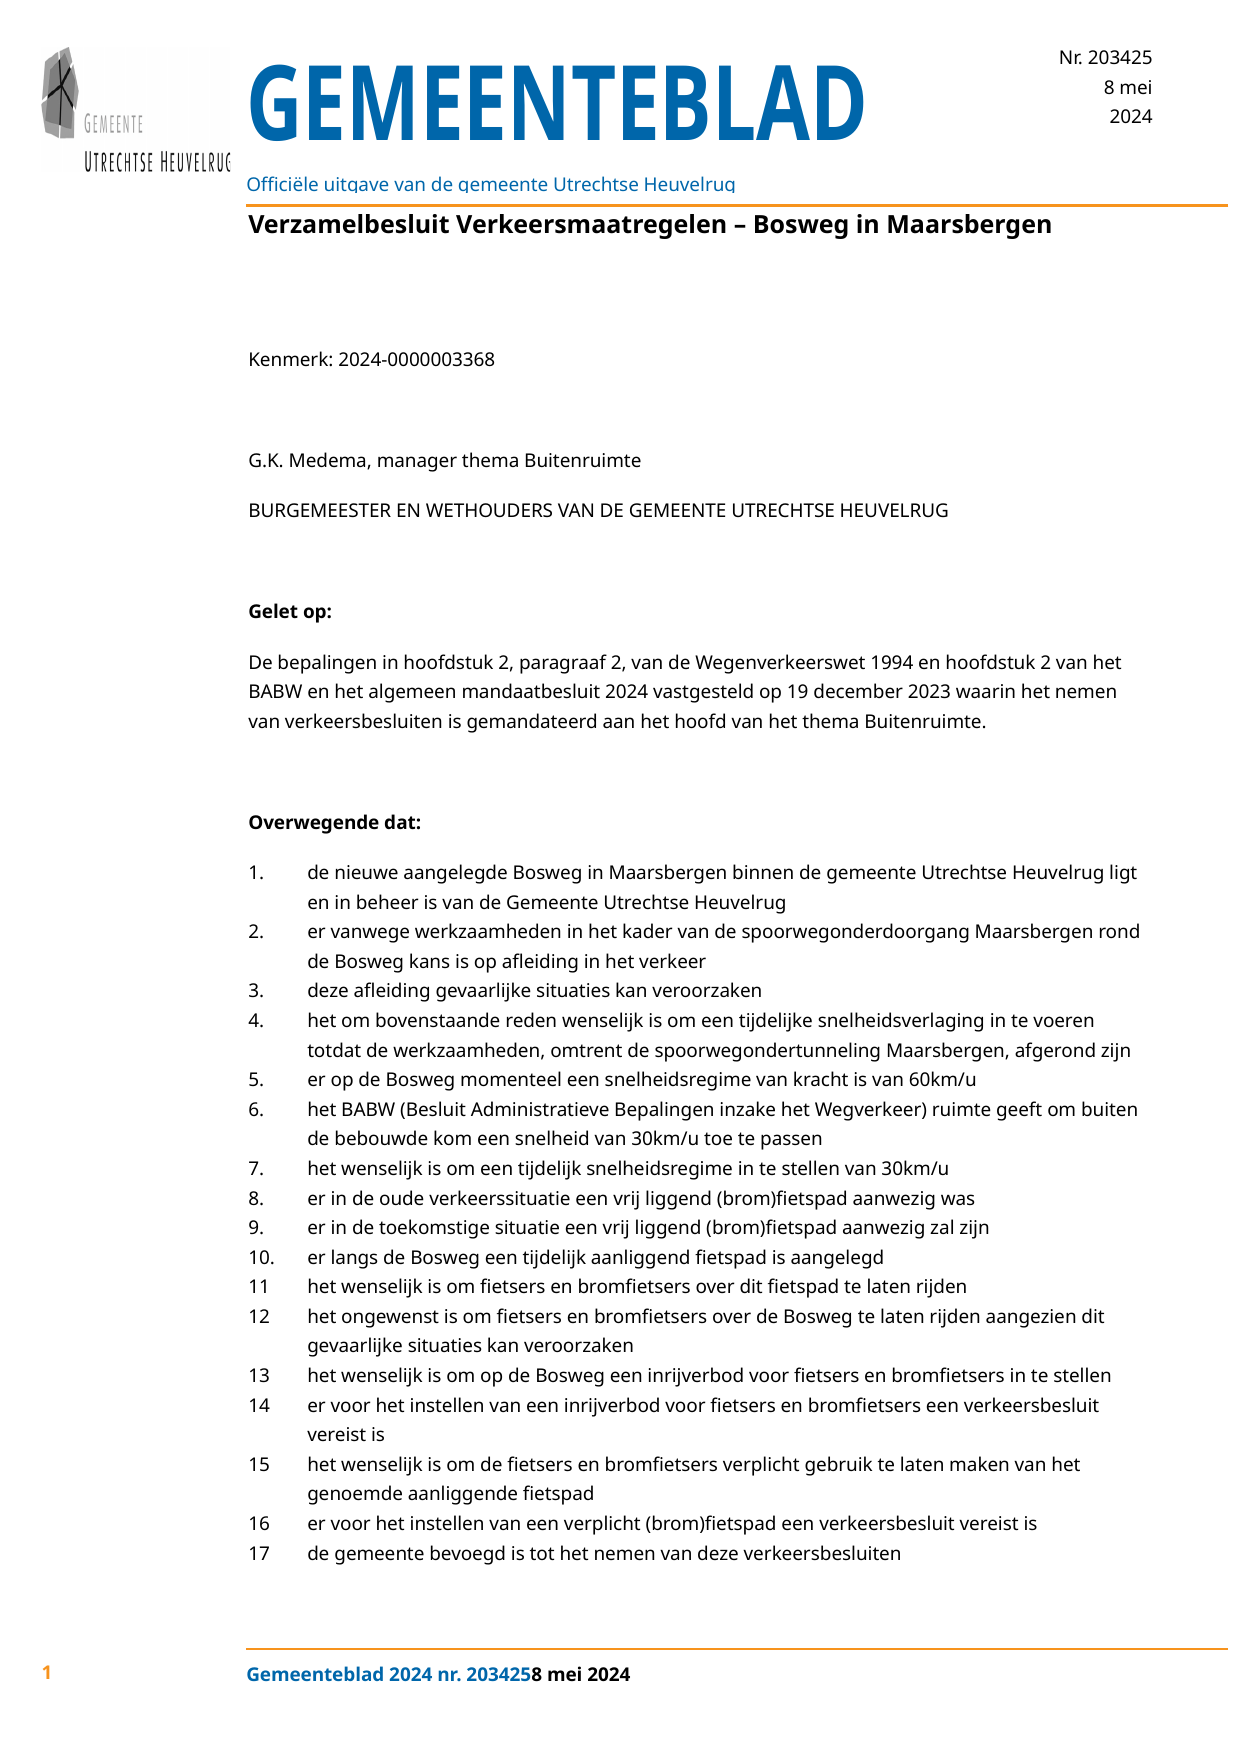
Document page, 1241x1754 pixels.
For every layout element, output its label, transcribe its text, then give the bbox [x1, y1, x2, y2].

list er in de toekomstige situatie een vrij liggend (brom)fietspad aanwezig zal zijn [248, 1214, 1152, 1240]
list er langs de Bosweg een tijdelijk aanliggend fietspad is aangelegd [248, 1244, 1152, 1270]
list het wenselijk is om een tijdelijk snelheidsregime in te stellen van 30km/u [248, 1155, 1152, 1181]
text BURGEMEESTER EN WETHOUDERS VAN DE GEMEENTE UTRECHTSE HEUVELRUG [248, 498, 1152, 523]
list het wenselijk is om op de Bosweg een inrijverbod voor fietsers en bromfietsers in te stellen [248, 1362, 1152, 1388]
list er op de Bosweg momenteel een snelheidsregime van kracht is van 60km/u [248, 1066, 1152, 1092]
picture [41, 47, 231, 172]
list er vanwege werkzaamheden in het kader van de spoorwegonderdoorgang Maarsbergen rond de Bosweg kans is op afleiding in het verkeer [248, 918, 1152, 974]
list er in de oude verkeerssituatie een vrij liggend (brom)fietspad aanwezig was [248, 1185, 1152, 1211]
list de gemeente bevoegd is tot het nemen van deze verkeersbesluiten [248, 1540, 1152, 1566]
list er voor het instellen van een verplicht (brom)fietspad een verkeersbesluit vereist is [248, 1510, 1152, 1536]
list het BABW (Besluit Administratieve Bepalingen inzake het Wegverkeer) ruimte geeft om buiten de bebouwde kom een snelheid van 30km/u toe te passen [248, 1096, 1152, 1151]
list het wenselijk is om de fietsers en bromfietsers verplicht gebruik te laten maken van het genoemde aanliggende fietspad [248, 1451, 1152, 1506]
text Verzamelbesluit Verkeersmaatregelen – Bosweg in Maarsbergen [248, 207, 1152, 241]
text De bepalingen in hoofdstuk 2, paragraaf 2, van de Wegenverkeerswet 1994 en hoofdstuk 2 van het BABW en het algemeen mandaatbesluit 2024 vastgesteld op 19 december 2023 waarin het nemen van verkeersbesluiten is gemandateerd aan het hoofd van het thema Buitenruimte. [248, 649, 1152, 734]
list deze afleiding gevaarlijke situaties kan veroorzaken [248, 978, 1152, 1003]
text G.K. Medema, manager thema Buitenruimte [248, 447, 1152, 473]
text Kenmerk: 2024-0000003368 [248, 346, 1152, 372]
text Gelet op: [248, 598, 1152, 624]
list het om bovenstaande reden wenselijk is om een tijdelijke snelheidsverlaging in te voeren totdat de werkzaamheden, omtrent de spoorwegondertunneling Maarsbergen, afgerond zijn [248, 1007, 1152, 1063]
list het ongewenst is om fietsers en bromfietsers over de Bosweg te laten rijden aangezien dit gevaarlijke situaties kan veroorzaken [248, 1303, 1152, 1358]
list het wenselijk is om fietsers en bromfietsers over dit fietspad te laten rijden [248, 1273, 1152, 1299]
text Overwegende dat: [248, 809, 1152, 835]
list de nieuwe aangelegde Bosweg in Maarsbergen binnen de gemeente Utrechtse Heuvelrug ligt en in beheer is van de Gemeente Utrechtse Heuvelrug [248, 859, 1152, 915]
list er voor het instellen van een inrijverbod voor fietsers en bromfietsers een verkeersbesluit vereist is [248, 1392, 1152, 1447]
